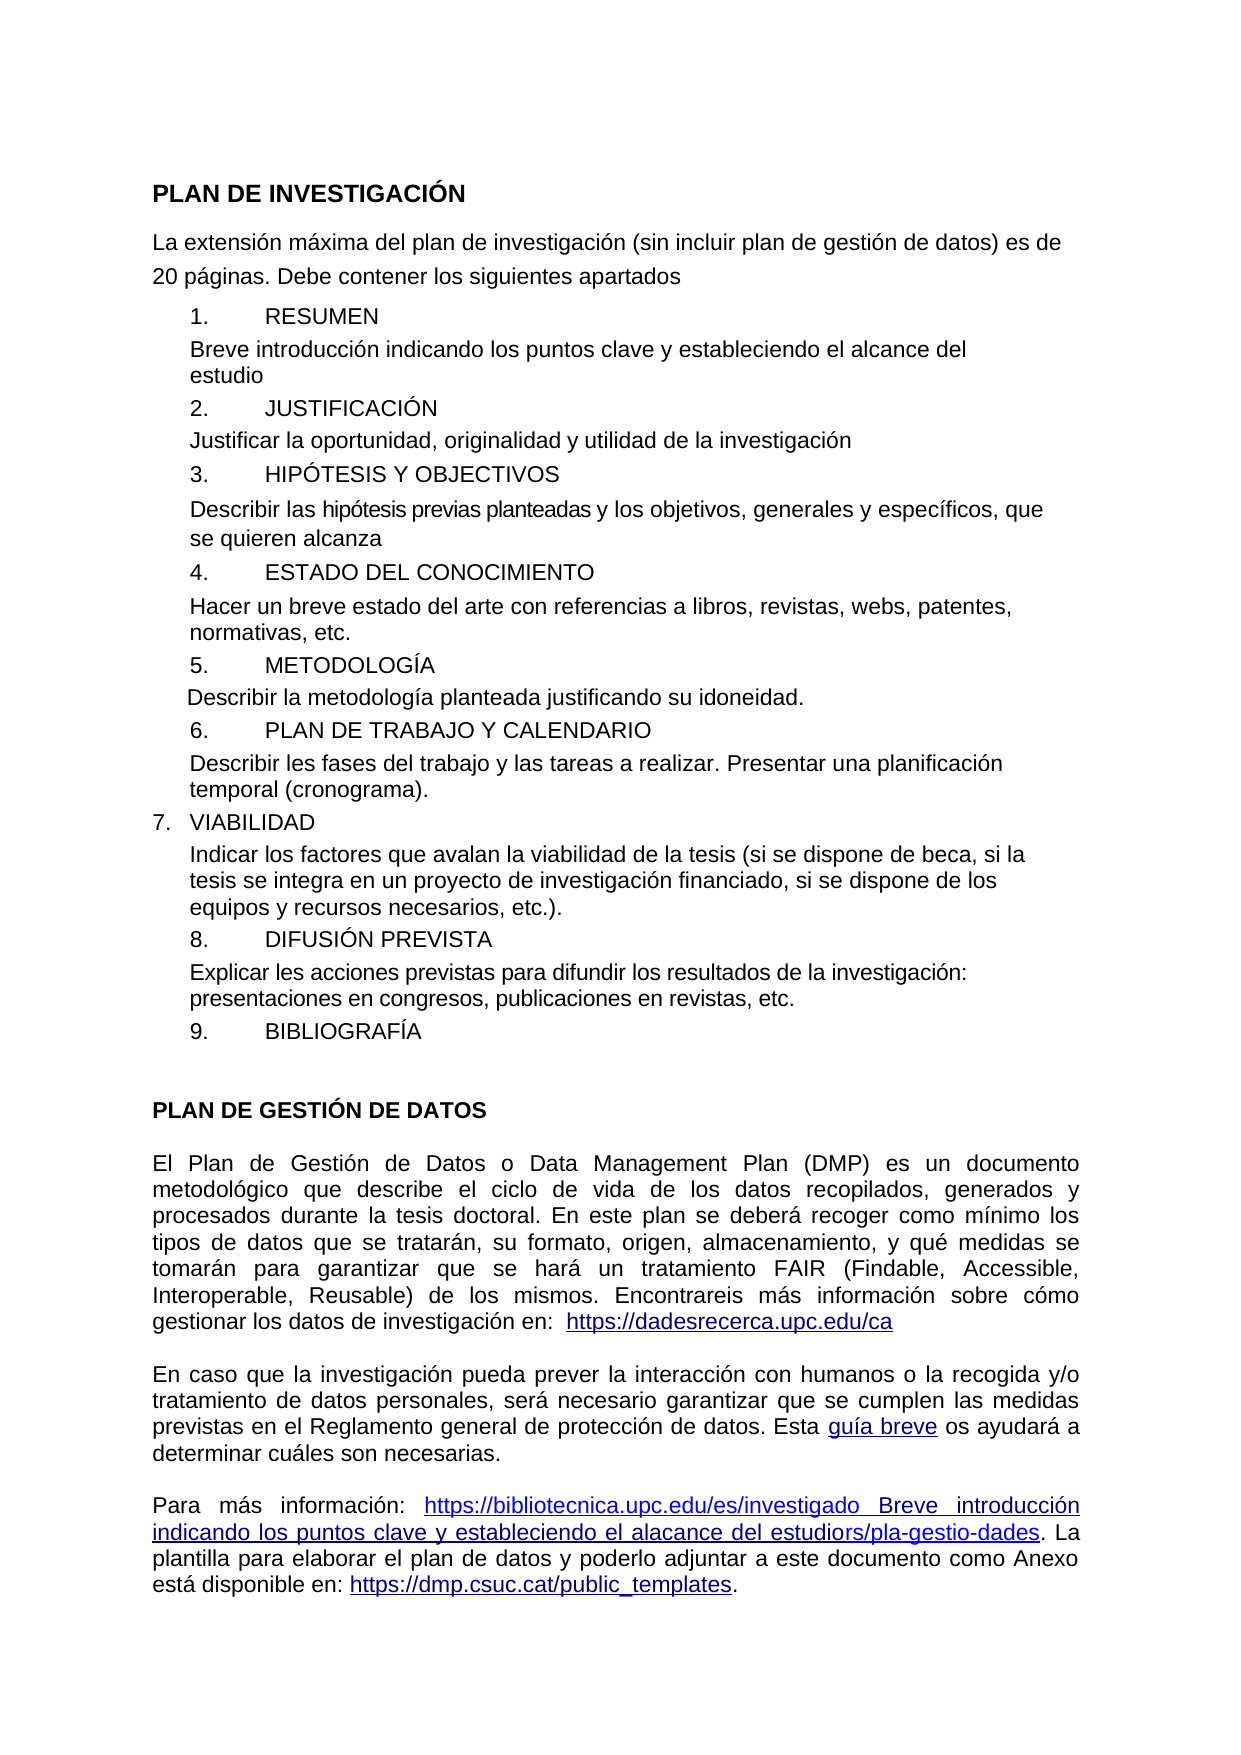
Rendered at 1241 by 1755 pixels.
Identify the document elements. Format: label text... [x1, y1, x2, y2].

text Justificar la oportunidad, originalidad y utilidad de la investigación [189, 427, 1051, 454]
text Indicar los factores que avalan la viabilidad de la tesis (si se dispone de beca, si la tesis se integra en un proyecto de investigación financiado, si se dispone de los equipos y recursos necesarios, etc.). [189, 841, 1051, 920]
text El Plan de Gestión de Datos o Data Management Plan (DMP) es un documento metodológico que describe el ciclo de vida de los datos recopilados, generados y procesados durante la tesis doctoral. En este plan se deberá recoger como mínimo los tipos de datos que se tratarán, su formato, origen, almacenamiento, y qué medidas se tomarán para garantizar que se hará un tratamiento FAIR (Findable, Accessible, Interoperable, Reusable) de los mismos. Encontrareis más información sobre cómo gestionar los datos de investigación en: https://dadesrecerca.upc.edu/ca [152, 1150, 1080, 1334]
text La extensión máxima del plan de investigación (sin incluir plan de gestión de datos) es de 20 páginas. Debe contener los siguientes apartados [152, 228, 1080, 289]
text Para más información: https://bibliotecnica.upc.edu/es/investigado Breve introducción indicando los puntos clave y estableciendo el alacance del estudiors/pla-gestio-dades. La plantilla para elaborar el plan de datos y poderlo adjuntar a este documento como Anexo está disponible en: https://dmp.csuc.cat/public_templates. [152, 1492, 1080, 1598]
text Hacer un breve estado del arte con referencias a libros, revistas, webs, patentes, normativas, etc. [189, 593, 1051, 646]
list VIABILIDAD [152, 808, 1051, 835]
text Describir las hipótesis previas planteadas y los objetivos, generales y específicos, que se quieren alcanza [189, 495, 1051, 552]
list JUSTIFICACIÓN [189, 395, 1051, 421]
list BIBLIOGRAFÍA [189, 1018, 1051, 1044]
text PLAN DE INVESTIGACIÓN [152, 179, 1080, 207]
text Describir la metodología planteada justificando su idoneidad. [167, 684, 1051, 711]
text PLAN DE GESTIÓN DE DATOS [152, 1097, 1080, 1123]
list ESTADO DEL CONOCIMIENTO [189, 558, 1051, 587]
list METODOLOGÍA [189, 652, 1051, 678]
list HIPÓTESIS Y OBJECTIVOS [189, 460, 1051, 488]
text Explicar les acciones previstas para difundir los resultados de la investigación: presentaciones en congresos, publicaciones en revistas, etc. [189, 959, 1051, 1012]
text Describir les fases del trabajo y las tareas a realizar. Presentar una planificación temporal (cronograma). [189, 749, 1051, 802]
list PLAN DE TRABAJO Y CALENDARIO [189, 717, 1051, 743]
list RESUMEN [189, 303, 1021, 329]
text En caso que la investigación pueda prever la interacción con humanos o la recogida y/o tratamiento de datos personales, será necesario garantizar que se cumplen las medidas previstas en el Reglamento general de protección de datos. Esta guía breve os ayudará a determinar cuáles son necesarias. [152, 1361, 1080, 1466]
text Breve introducción indicando los puntos clave y estableciendo el alcance del estudio [189, 336, 1021, 388]
list DIFUSIÓN PREVISTA [189, 926, 1051, 953]
